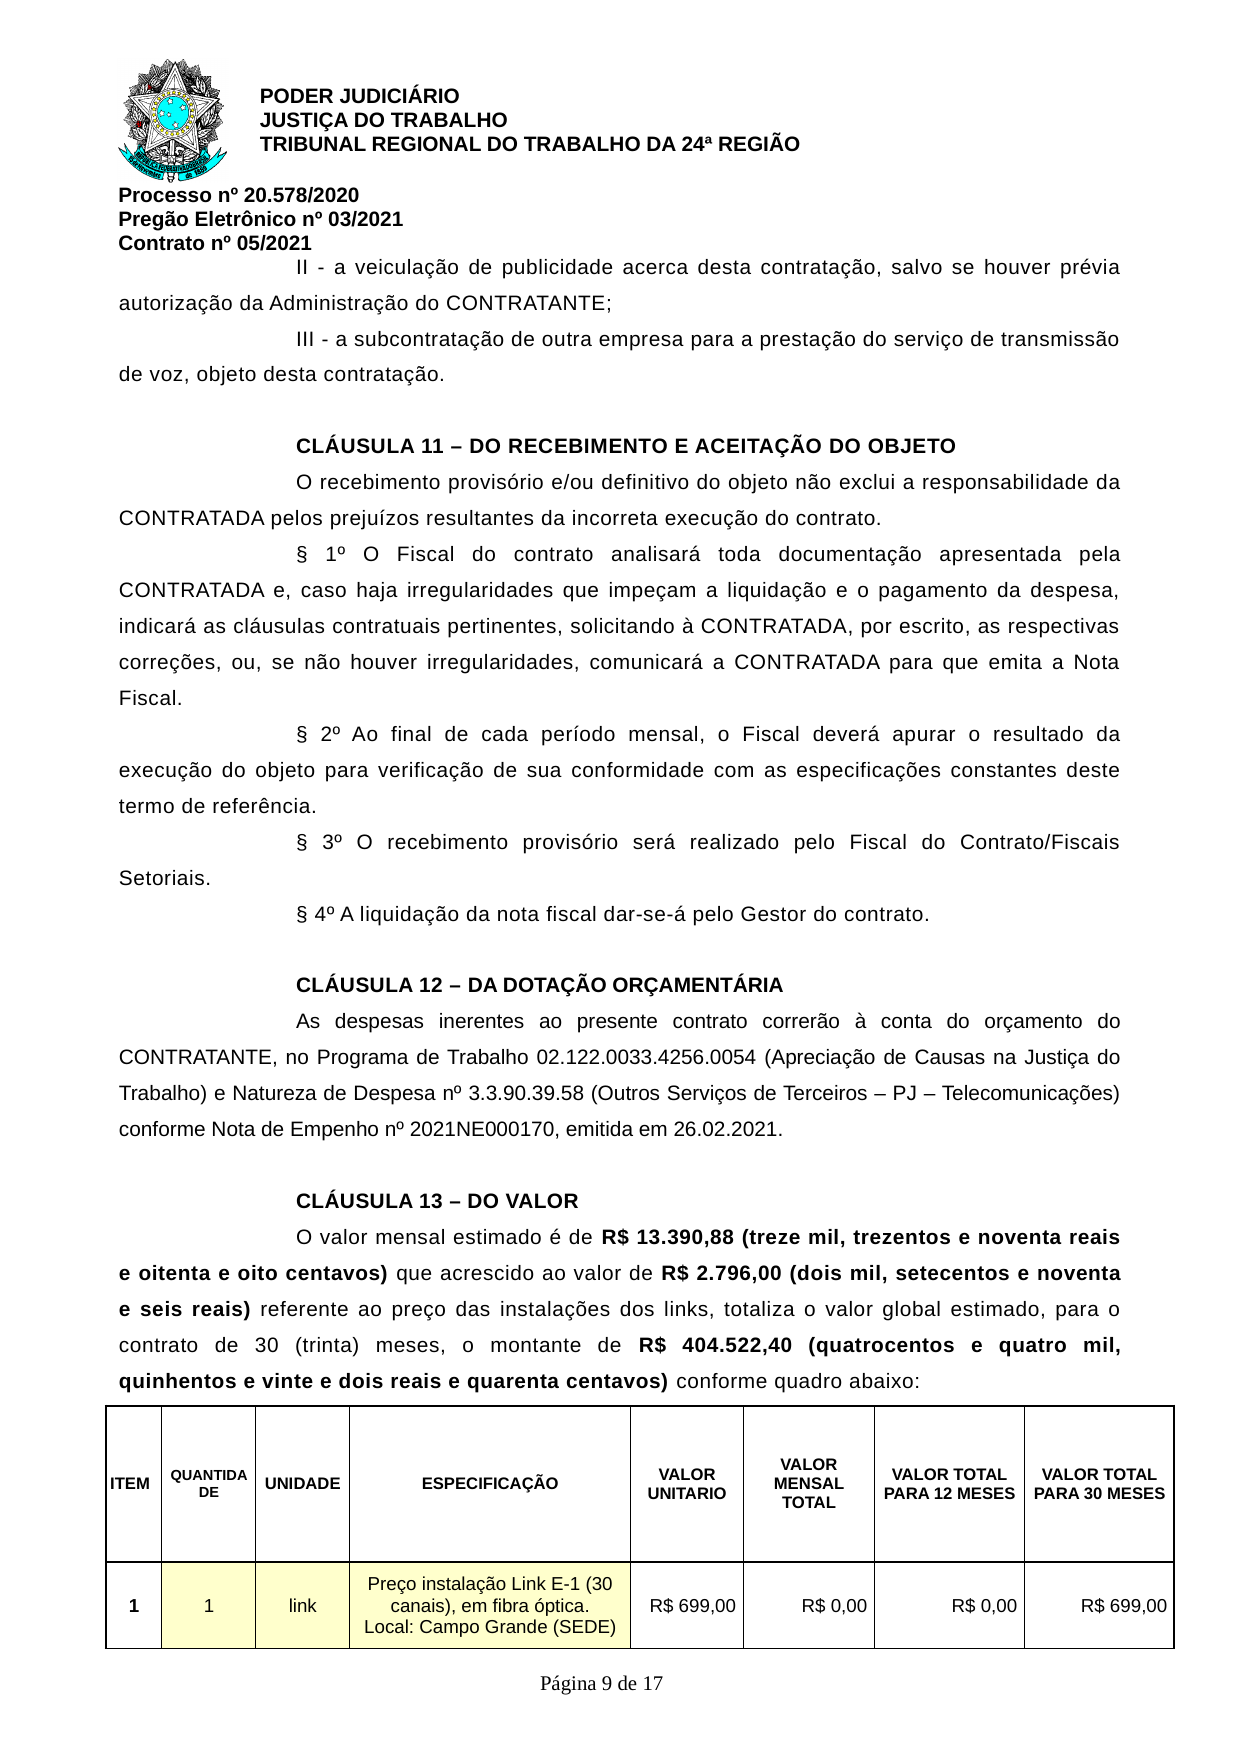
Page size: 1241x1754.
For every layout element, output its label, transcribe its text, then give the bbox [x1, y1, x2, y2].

text CLÁUSULA 13 – DO VALOR [119, 1189, 1119, 1213]
text O recebimento provisório e/ou definitivo do objeto não exclui a responsabilidade da CONTRATADA pelos prejuízos resultantes da incorreta execução do contrato. [119, 470, 1122, 530]
text II - a veiculação de publicidade acerca desta contratação, salvo se houver prévia autorização da Administração do CONTRATANTE; [119, 254, 1122, 314]
table_header ESPECIFICAÇÃO [350, 1407, 630, 1561]
table_cell R$ 0,00 [744, 1563, 874, 1648]
table_header ITEM [107, 1407, 161, 1561]
text O valor mensal estimado é de R$ 13.390,88 (treze mil, trezentos e noventa reais e oitenta e oito centavos) que acrescido ao valor de R$ 2.796,00 (dois mil, setecentos e noventa e seis reais) referente ao preço das instalações dos links, totaliza o valor global estimado, para o contrato de 30 (trinta) meses, o montante de R$ 404.522,40 (quatrocentos e quatro mil, quinhentos e vinte e dois reais e quarenta centavos) conforme quadro abaixo: [119, 1225, 1122, 1392]
table_cell 1 [162, 1563, 255, 1648]
table_header VALOR UNITARIO [631, 1407, 743, 1561]
table_header QUANTIDADE [162, 1407, 255, 1561]
text § 2º Ao final de cada período mensal, o Fiscal deverá apurar o resultado da execução do objeto para verificação de sua conformidade com as especificações constantes deste termo de referência. [119, 722, 1122, 817]
table_header VALOR TOTAL PARA 12 MESES [875, 1407, 1024, 1561]
text CLÁUSULA 12 – DA DOTAÇÃO ORÇAMENTÁRIA [119, 973, 1122, 997]
text III - a subcontratação de outra empresa para a prestação do serviço de transmissão de voz, objeto desta contratação. [119, 326, 1122, 386]
text § 4º A liquidação da nota fiscal dar-se-á pelo Gestor do contrato. [119, 901, 1122, 925]
text CLÁUSULA 11 – DO RECEBIMENTO E ACEITAÇÃO DO OBJETO [119, 434, 1122, 458]
table_cell R$ 0,00 [875, 1563, 1024, 1648]
picture [117, 58, 229, 183]
table_header UNIDADE [256, 1407, 349, 1561]
table_header VALOR MENSAL TOTAL [744, 1407, 874, 1561]
table_cell R$ 699,00 [1025, 1563, 1173, 1648]
table_cell link [256, 1563, 349, 1648]
table_header VALOR TOTAL PARA 30 MESES [1025, 1407, 1173, 1561]
text § 1º O Fiscal do contrato analisará toda documentação apresentada pela CONTRATADA e, caso haja irregularidades que impeçam a liquidação e o pagamento da despesa, indicará as cláusulas contratuais pertinentes, solicitando à CONTRATADA, por escrito, as respectivas correções, ou, se não houver irregularidades, comunicará a CONTRATADA para que emita a Nota Fiscal. [119, 542, 1122, 710]
table_cell 1 [107, 1563, 161, 1648]
table_cell Preço instalação Link E-1 (30 canais), em fibra óptica. Local: Campo Grande (SEDE) [350, 1563, 630, 1648]
table_cell R$ 699,00 [631, 1563, 743, 1648]
text As despesas inerentes ao presente contrato correrão à conta do orçamento do CONTRATANTE, no Programa de Trabalho 02.122.0033.4256.0054 (Apreciação de Causas na Justiça do Trabalho) e Natureza de Despesa nº 3.3.90.39.58 (Outros Serviços de Terceiros – PJ – Telecomunicações) conforme Nota de Empenho nº 2021NE000170, emitida em 26.02.2021. [119, 1009, 1122, 1141]
text § 3º O recebimento provisório será realizado pelo Fiscal do Contrato/Fiscais Setoriais. [119, 829, 1122, 889]
